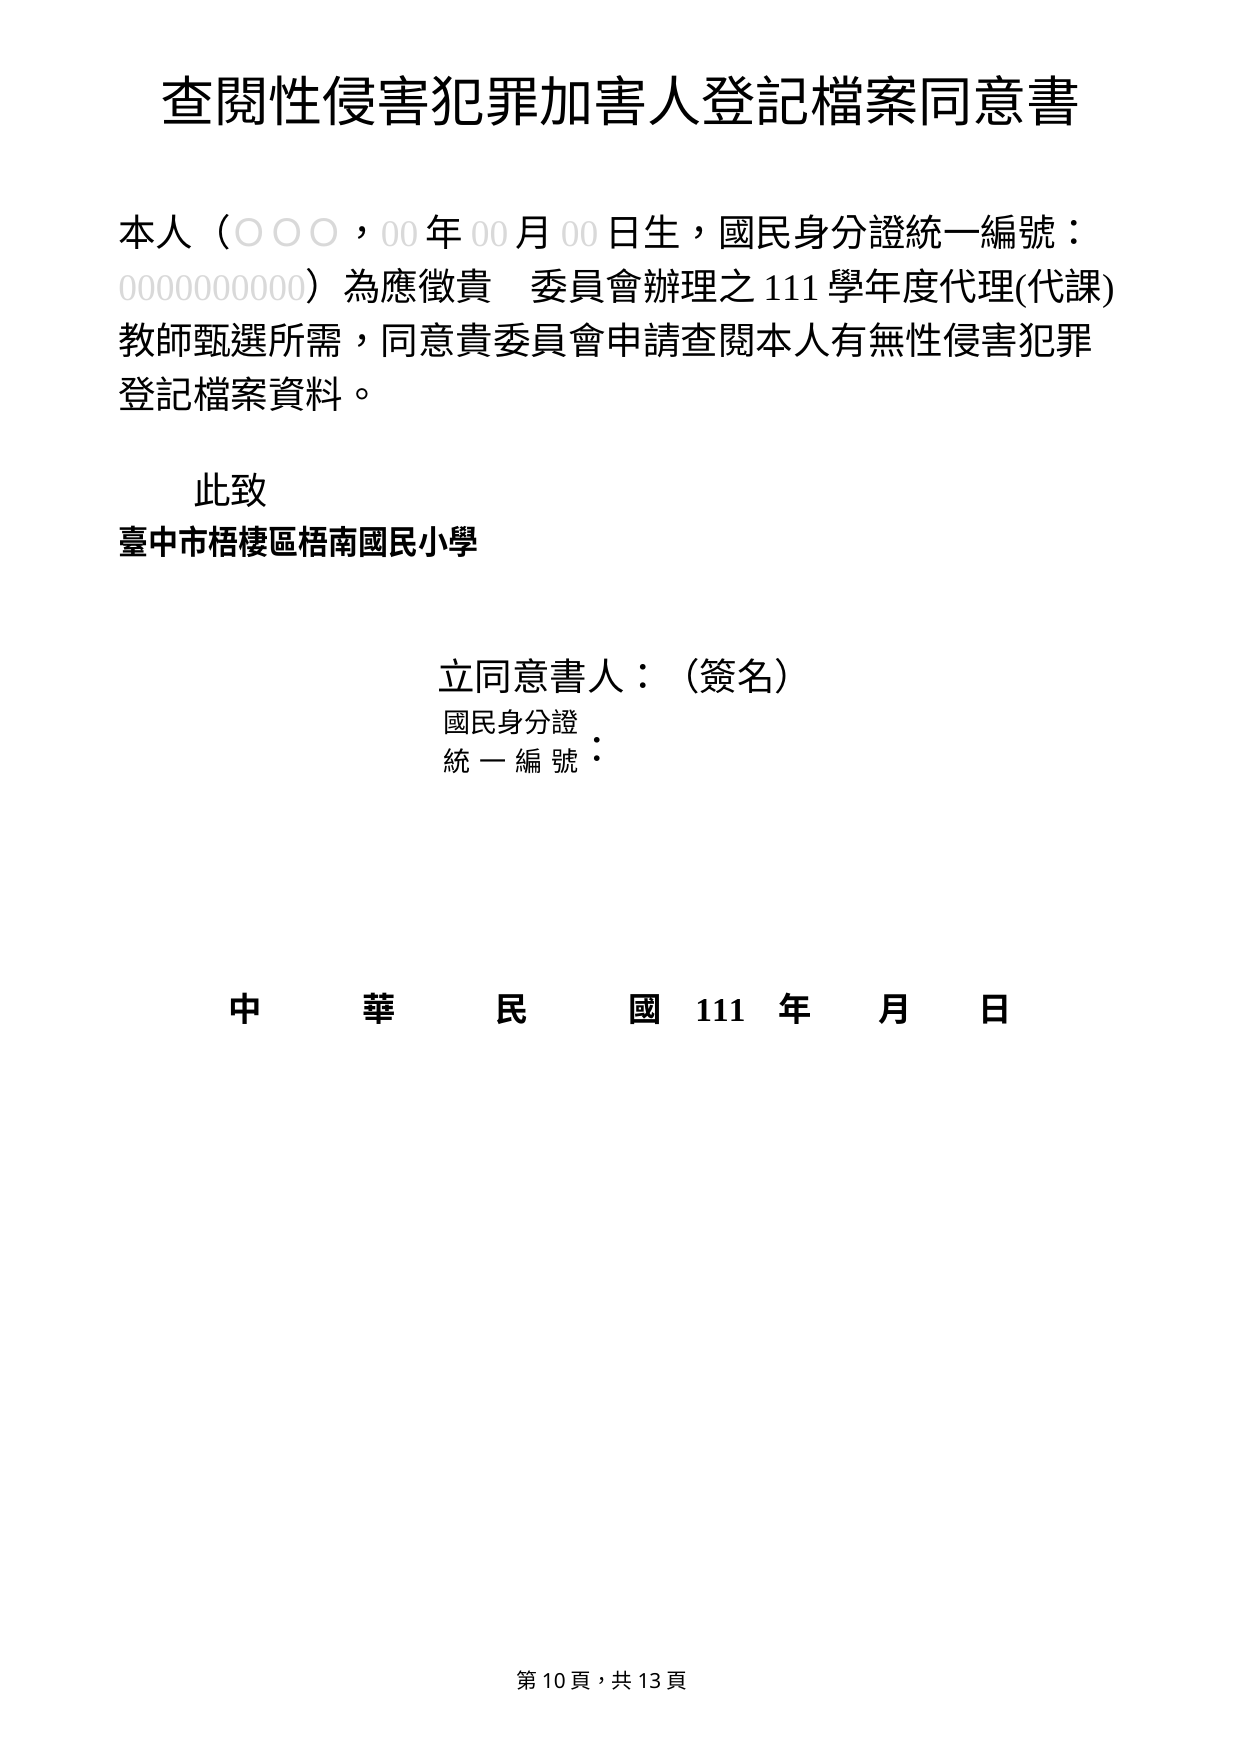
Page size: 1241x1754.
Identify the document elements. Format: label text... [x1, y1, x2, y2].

text 本人（ＯＯＯ，00年00月00日生，國民身分證統一編號：0000000000）為應徵貴 委員會辦理之111學年度代理(代課)教師甄選所需，同意貴委員會申請查閱本人有無性侵害犯罪登記檔案資料。 [118, 202, 1122, 419]
text 此致 [118, 461, 1122, 515]
text 國民身分證統一編號： [118, 701, 1122, 779]
text 查閱性侵害犯罪加害人登記檔案同意書 [118, 59, 1122, 137]
text 臺中市梧棲區梧南國民小學 [118, 515, 1122, 564]
text 中 華 民 國 111 年 月 日 [118, 983, 1122, 1031]
text 立同意書人：（簽名） [118, 647, 1122, 701]
